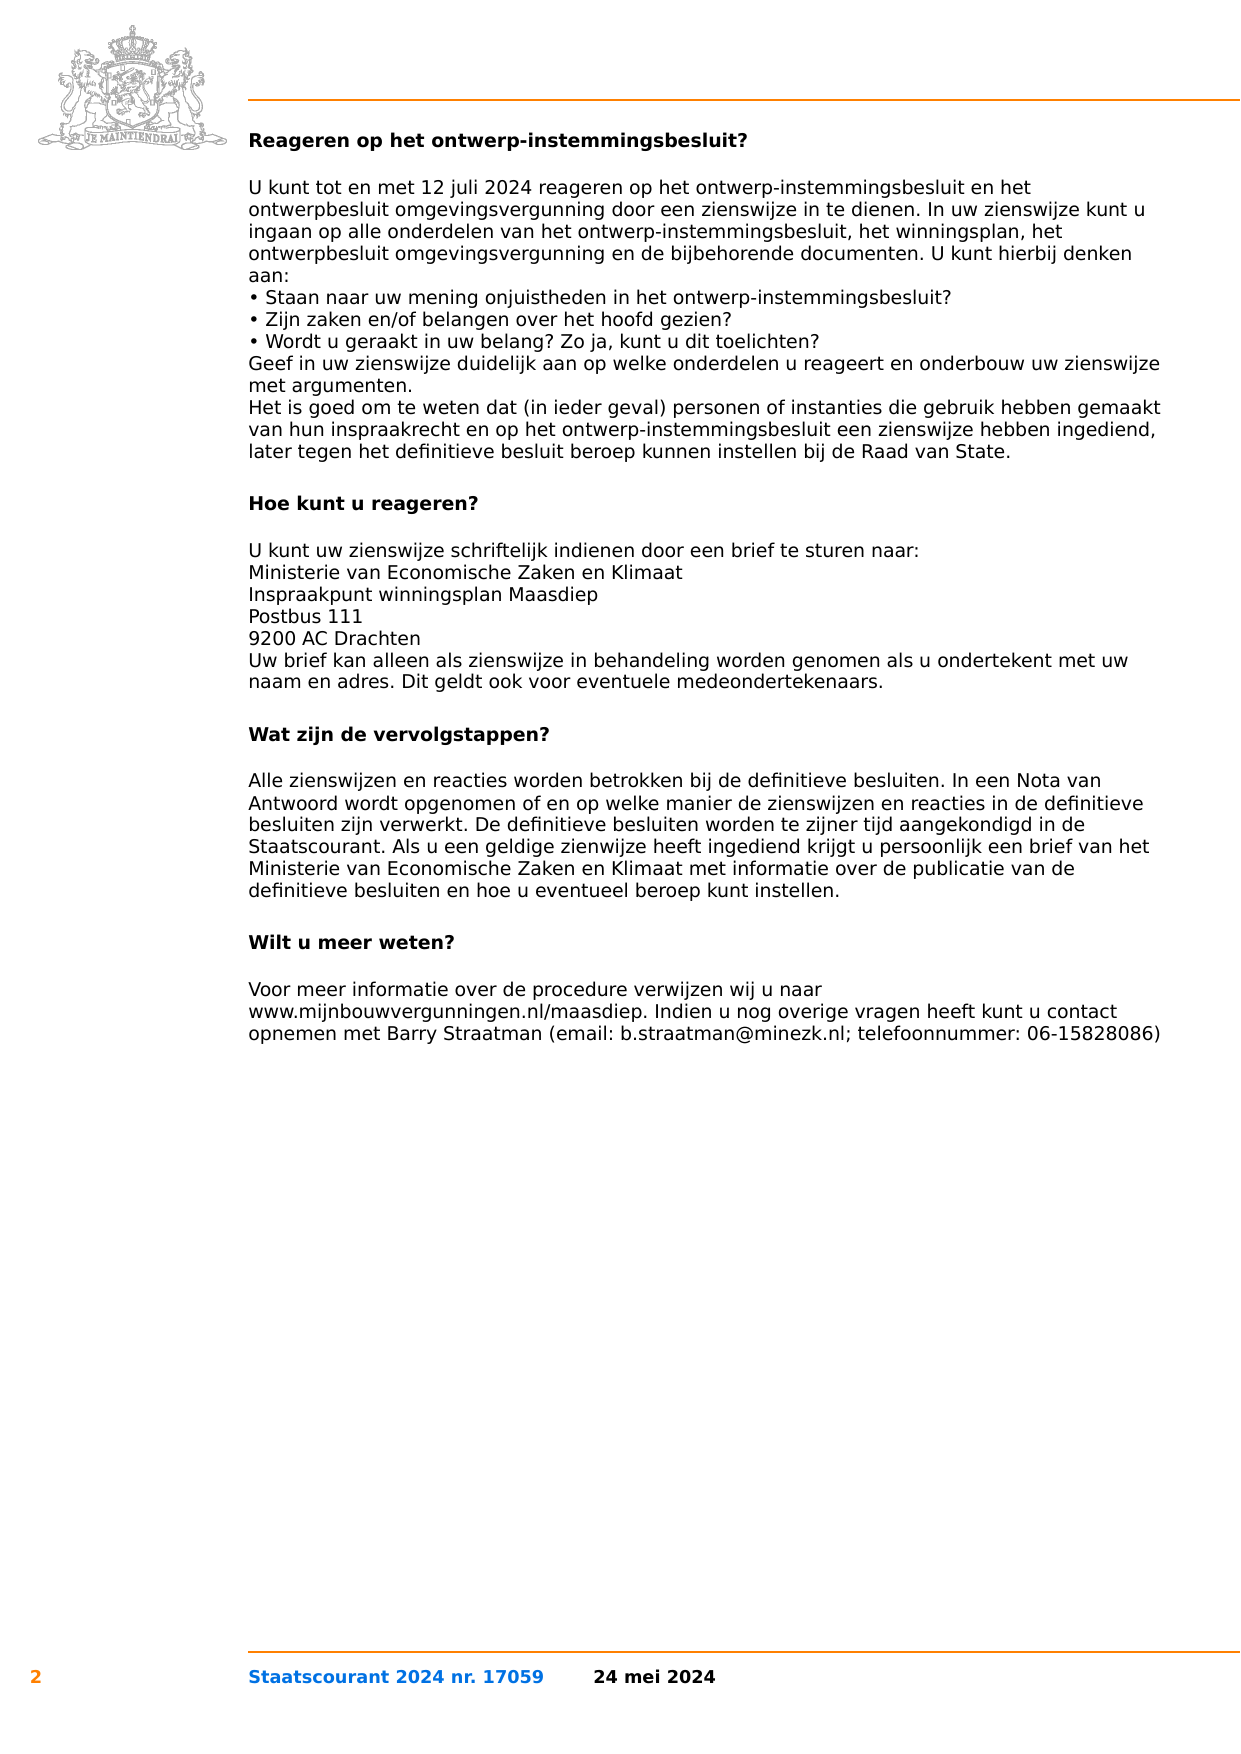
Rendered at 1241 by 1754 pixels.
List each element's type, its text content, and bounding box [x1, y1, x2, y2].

text Uw brief kan alleen als zienswijze in behandeling worden genomen als u ondertekent met uw naam en adres. Dit geldt ook voor eventuele medeondertekenaars. [248, 649, 1163, 693]
text 9200 AC Drachten [248, 627, 1163, 649]
text • Wordt u geraakt in uw belang? Zo ja, kunt u dit toelichten? [248, 331, 1163, 353]
text U kunt uw zienswijze schriftelijk indienen door een brief te sturen naar: [248, 539, 1163, 562]
text Alle zienswijzen en reacties worden betrokken bij de definitieve besluiten. In een Nota van Antwoord wordt opgenomen of en op welke manier de zienswijzen en reacties in de definitieve besluiten zijn verwerkt. De definitieve besluiten worden te zijner tijd aangekondigd in de Staatscourant. Als u een geldige zienwijze heeft ingediend krijgt u persoonlijk een brief van het Ministerie van Economische Zaken en Klimaat met informatie over de publicatie van de definitieve besluiten en hoe u eventueel beroep kunt instellen. [248, 770, 1163, 902]
text Voor meer informatie over de procedure verwijzen wij u naar www.mijnbouwvergunningen.nl/maasdiep. Indien u nog overige vragen heeft kunt u contact opnemen met Barry Straatman (email: b.straatman@minezk.nl; telefoonnummer: 06-15828086) [248, 979, 1163, 1045]
picture [38, 25, 227, 150]
subtitle Reageren op het ontwerp-instemmingsbesluit? [248, 130, 1163, 152]
text Inspraakpunt winningsplan Maasdiep [248, 583, 1163, 606]
text Ministerie van Economische Zaken en Klimaat [248, 562, 1163, 583]
text U kunt tot en met 12 juli 2024 reageren op het ontwerp-instemmingsbesluit en het ontwerpbesluit omgevingsvergunning door een zienswijze in te dienen. In uw zienswijze kunt u ingaan op alle onderdelen van het ontwerp-instemmingsbesluit, het winningsplan, het ontwerpbesluit omgevingsvergunning en de bijbehorende documenten. U kunt hierbij denken aan: [248, 177, 1163, 287]
subtitle Wilt u meer weten? [248, 932, 1163, 954]
subtitle Wat zijn de vervolgstappen? [248, 723, 1163, 745]
text Postbus 111 [248, 606, 1163, 627]
text Het is goed om te weten dat (in ieder geval) personen of instanties die gebruik hebben gemaakt van hun inspraakrecht en op het ontwerp-instemmingsbesluit een zienswijze hebben ingediend, later tegen het definitieve besluit beroep kunnen instellen bij de Raad van State. [248, 397, 1163, 463]
subtitle Hoe kunt u reageren? [248, 493, 1163, 514]
text • Staan naar uw mening onjuistheden in het ontwerp-instemmingsbesluit? [248, 287, 1163, 309]
text • Zijn zaken en/of belangen over het hoofd gezien? [248, 309, 1163, 331]
text Geef in uw zienswijze duidelijk aan op welke onderdelen u reageert en onderbouw uw zienswijze met argumenten. [248, 353, 1163, 397]
